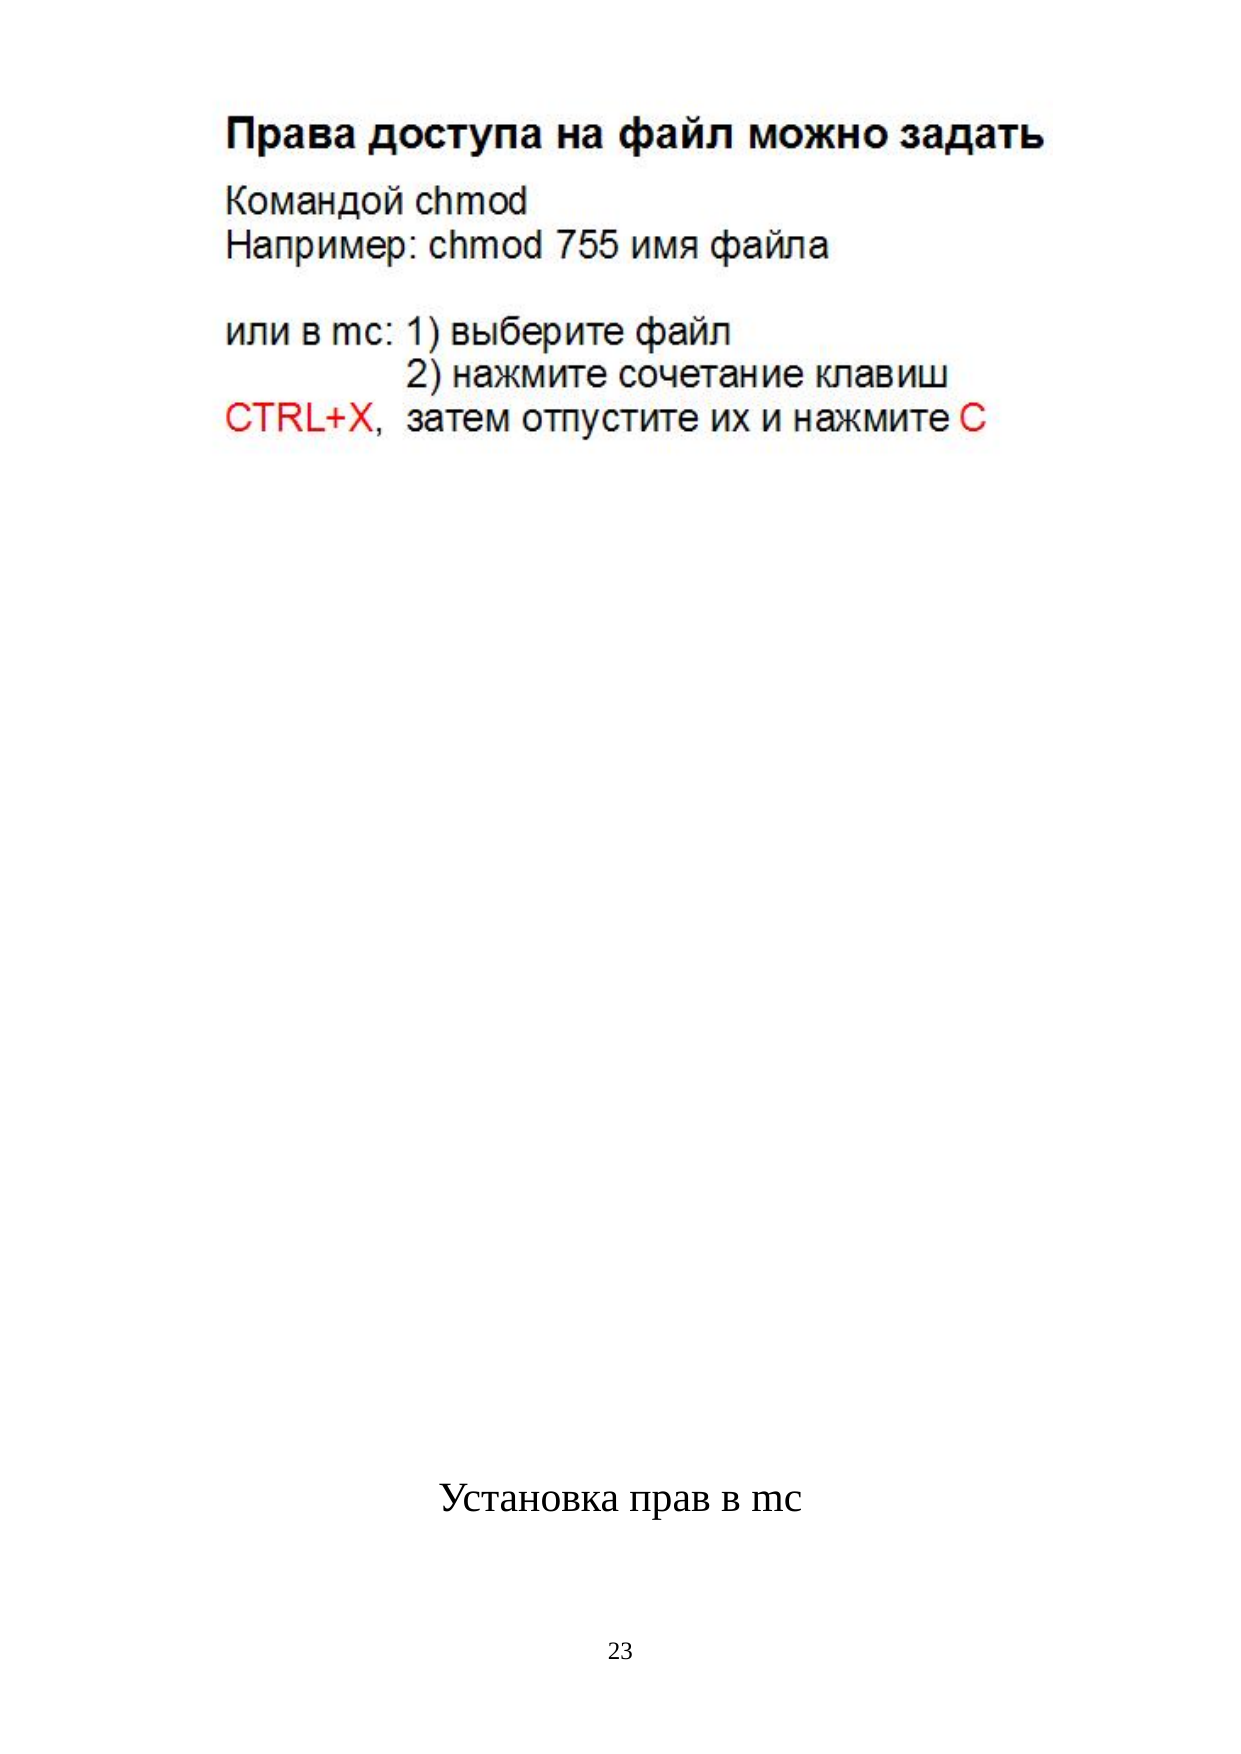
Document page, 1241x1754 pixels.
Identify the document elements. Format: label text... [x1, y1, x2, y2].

text Установка прав в mc [118, 1472, 1122, 1520]
